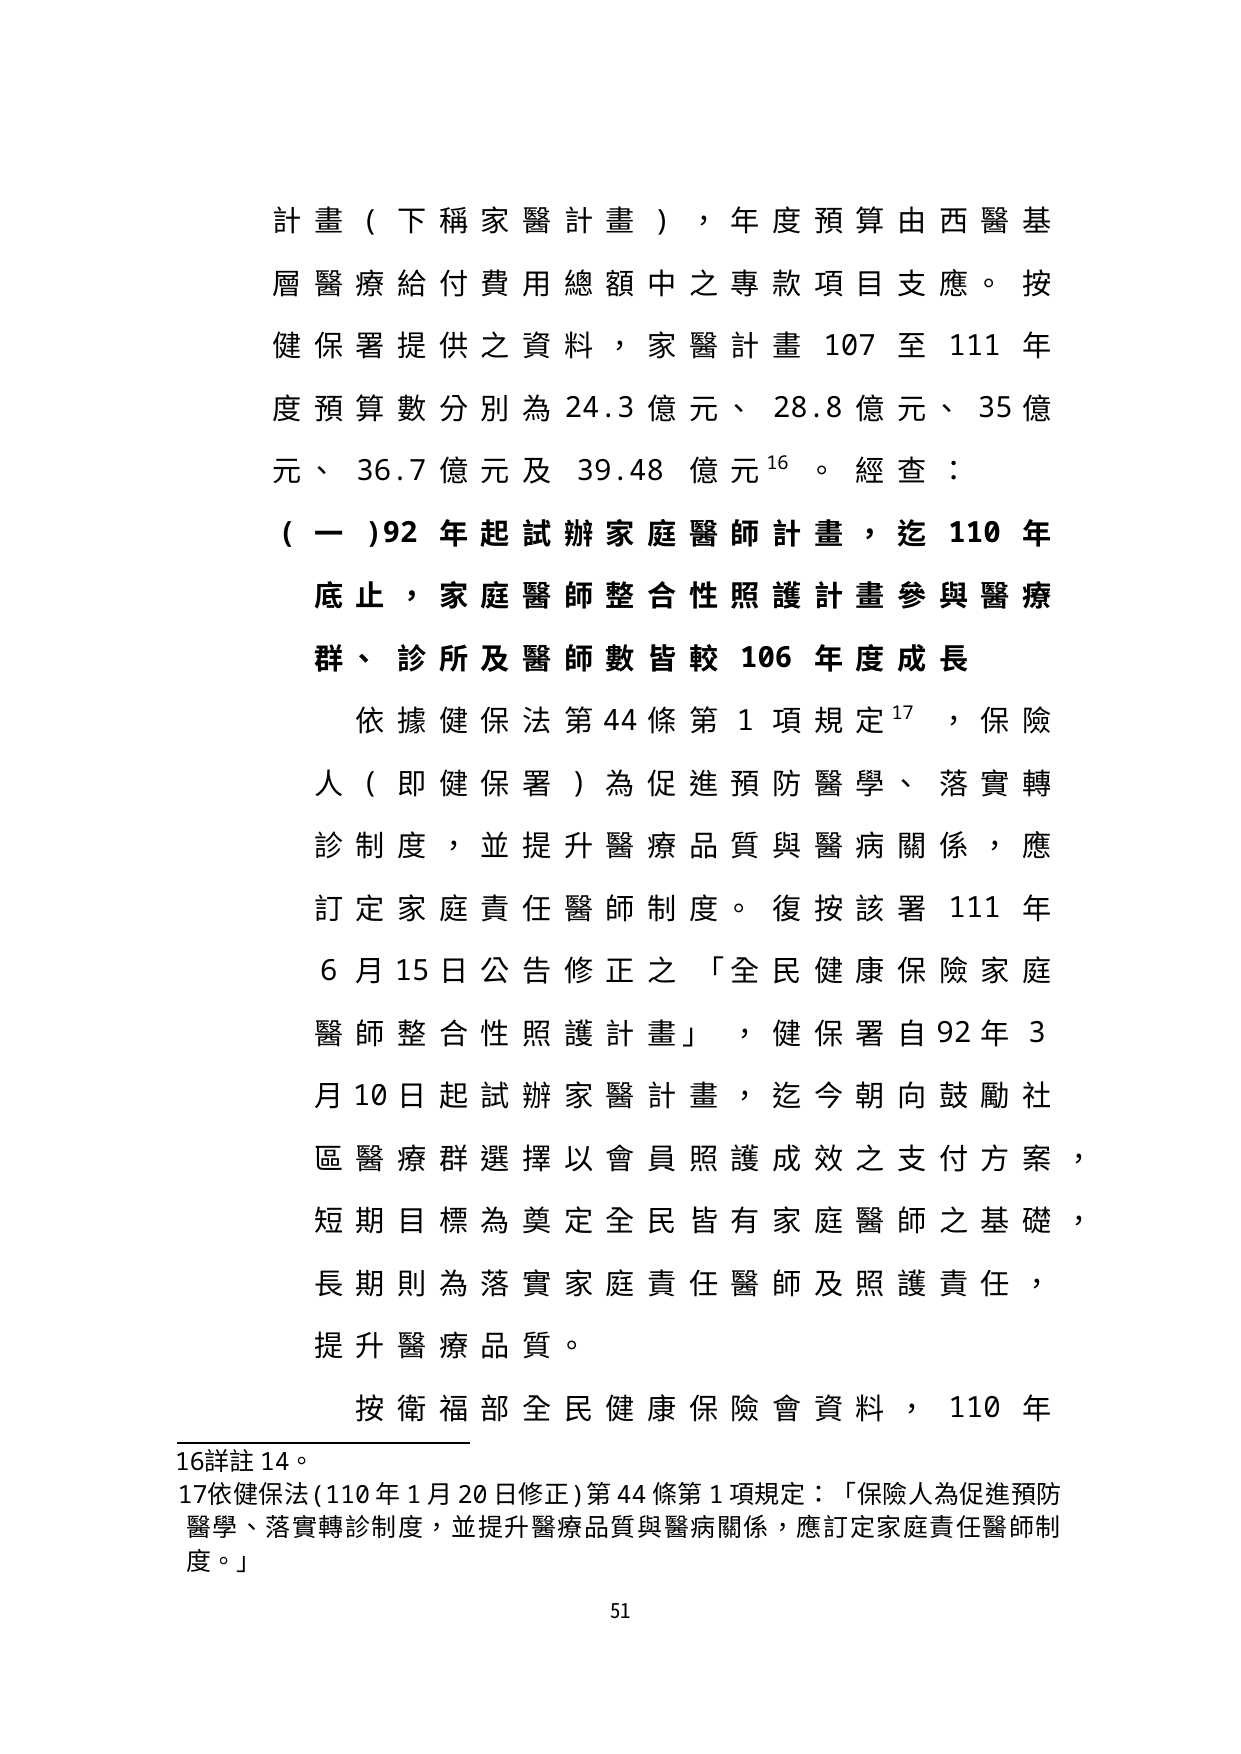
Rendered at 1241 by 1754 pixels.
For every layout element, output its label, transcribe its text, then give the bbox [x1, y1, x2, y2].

text 依據健保法第44條第1項規定，保險人(即健保署)為促進預防醫學、落實轉診制度，並提升醫療品質與醫病關係，應訂定家庭責任醫師制度。復按該署111年6月15日公告修正之「全民健康保險家庭醫師整合性照護計畫」，健保署自92年3月10日起試辦家醫計畫，迄今朝向鼓勵社區醫療群選擇以會員照護成效之支付方案，短期目標為奠定全民皆有家庭醫師之基礎，長期則為落實家庭責任醫師及照護責任，提升醫療品質。 [271, 677, 1058, 1365]
text 依健保法(110年1月20日修正)第44條第1項規定：「保險人為促進預防醫學、落實轉診制度，並提升醫療品質與醫病關係，應訂定家庭責任醫師制度。」 [177, 1477, 1063, 1577]
text (一)92年起試辦家庭醫師計畫，迄110年底止，家庭醫師整合性照護計畫參與醫療群、診所及醫師數皆較106年度成長 [242, 490, 1058, 677]
text 詳註14。 [174, 1443, 1063, 1477]
text 計畫(下稱家醫計畫)，年度預算由西醫基層醫療給付費用總額中之專款項目支應。按健保署提供之資料，家醫計畫107至111年度預算數分別為24.3億元、28.8億元、35億元、36.7億元及39.48億元。經查： [242, 177, 1058, 490]
text 按衛福部全民健康保險會資料，110年 [271, 1365, 1058, 1427]
